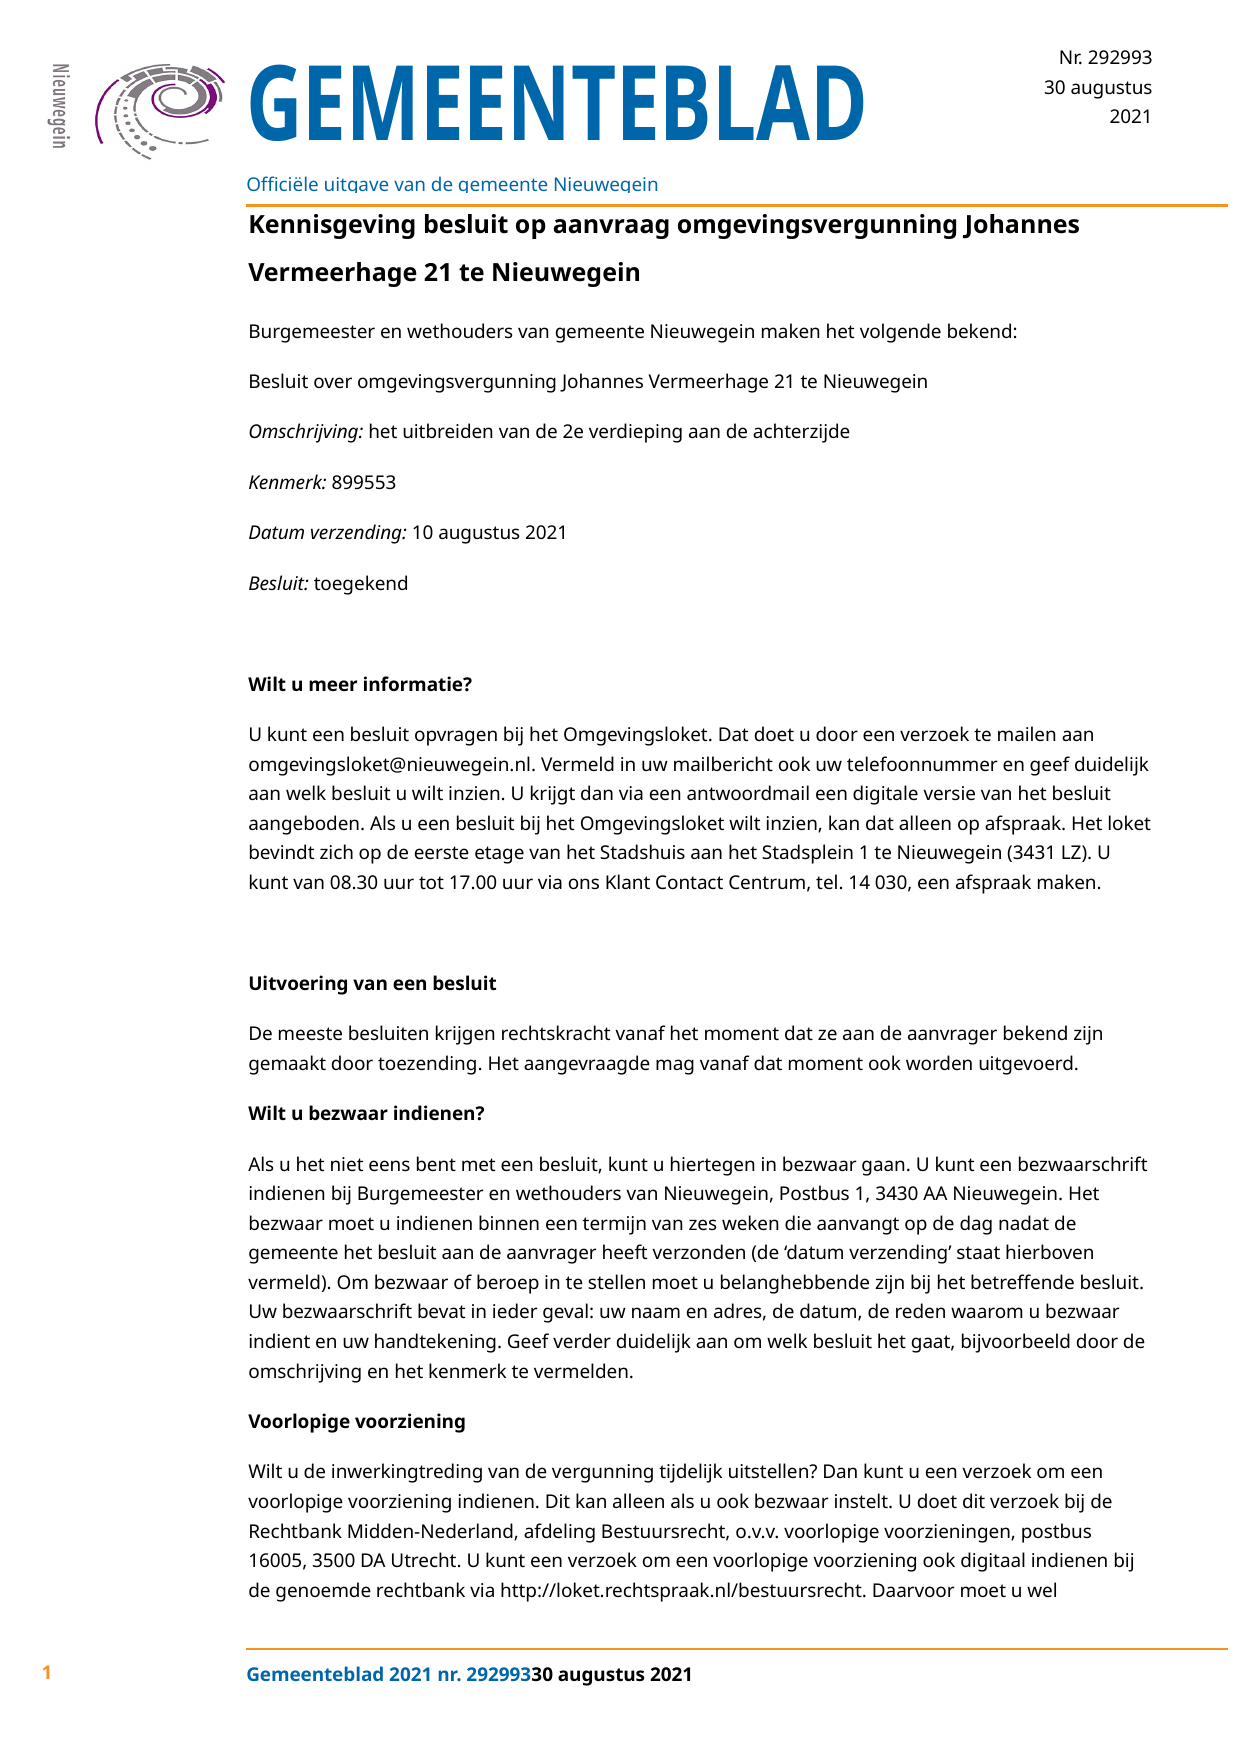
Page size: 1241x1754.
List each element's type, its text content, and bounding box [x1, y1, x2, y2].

text Omschrijving: het uitbreiden van de 2e verdieping aan de achterzijde [248, 419, 1152, 444]
text Als u het niet eens bent met een besluit, kunt u hiertegen in bezwaar gaan. U kunt een bezwaarschrift indienen bij Burgemeester en wethouders van Nieuwegein, Postbus 1, 3430 AA Nieuwegein. Het bezwaar moet u indienen binnen een termijn van zes weken die aanvangt op de dag nadat de gemeente het besluit aan de aanvrager heeft verzonden (de ‘datum verzending’ staat hierboven vermeld). Om bezwaar of beroep in te stellen moet u belanghebbende zijn bij het betreffende besluit. Uw bezwaarschrift bevat in ieder geval: uw naam en adres, de datum, de reden waarom u bezwaar indient en uw handtekening. Geef verder duidelijk aan om welk besluit het gaat, bijvoorbeeld door de omschrijving en het kenmerk te vermelden. [248, 1151, 1152, 1384]
picture [41, 47, 231, 172]
text Wilt u bezwaar indienen? [248, 1100, 1152, 1126]
text Besluit over omgevingsvergunning Johannes Vermeerhage 21 te Nieuwegein [248, 368, 1152, 394]
text De meeste besluiten krijgen rechtskracht vanaf het moment dat ze aan de aanvrager bekend zijn gemaakt door toezending. Het aangevraagde mag vanaf dat moment ook worden uitgevoerd. [248, 1020, 1152, 1076]
text Wilt u meer informatie? [248, 671, 1152, 697]
text Besluit: toegekend [248, 570, 1152, 596]
text Wilt u de inwerkingtreding van de vergunning tijdelijk uitstellen? Dan kunt u een verzoek om een voorlopige voorziening indienen. Dit kan alleen als u ook bezwaar instelt. U doet dit verzoek bij de Rechtbank Midden-Nederland, afdeling Bestuursrecht, o.v.v. voorlopige voorzieningen, postbus 16005, 3500 DA Utrecht. U kunt een verzoek om een voorlopige voorziening ook digitaal indienen bij de genoemde rechtbank via http://loket.rechtspraak.nl/bestuursrecht. Daarvoor moet u wel [248, 1459, 1152, 1603]
text Kennisgeving besluit op aanvraag omgevingsvergunning Johannes Vermeerhage 21 te Nieuwegein [248, 207, 1152, 288]
text Uitvoering van een besluit [248, 970, 1152, 996]
text Kenmerk: 899553 [248, 469, 1152, 495]
text Datum verzending: 10 augustus 2021 [248, 519, 1152, 545]
text Burgemeester en wethouders van gemeente Nieuwegein maken het volgende bekend: [248, 318, 1152, 344]
text Voorlopige voorziening [248, 1408, 1152, 1434]
text U kunt een besluit opvragen bij het Omgevingsloket. Dat doet u door een verzoek te mailen aan omgevingsloket@nieuwegein.nl. Vermeld in uw mailbericht ook uw telefoonnummer en geef duidelijk aan welk besluit u wilt inzien. U krijgt dan via een antwoordmail een digitale versie van het besluit aangeboden. Als u een besluit bij het Omgevingsloket wilt inzien, kan dat alleen op afspraak. Het loket bevindt zich op de eerste etage van het Stadshuis aan het Stadsplein 1 te Nieuwegein (3431 LZ). U kunt van 08.30 uur tot 17.00 uur via ons Klant Contact Centrum, tel. 14 030, een afspraak maken. [248, 721, 1152, 895]
